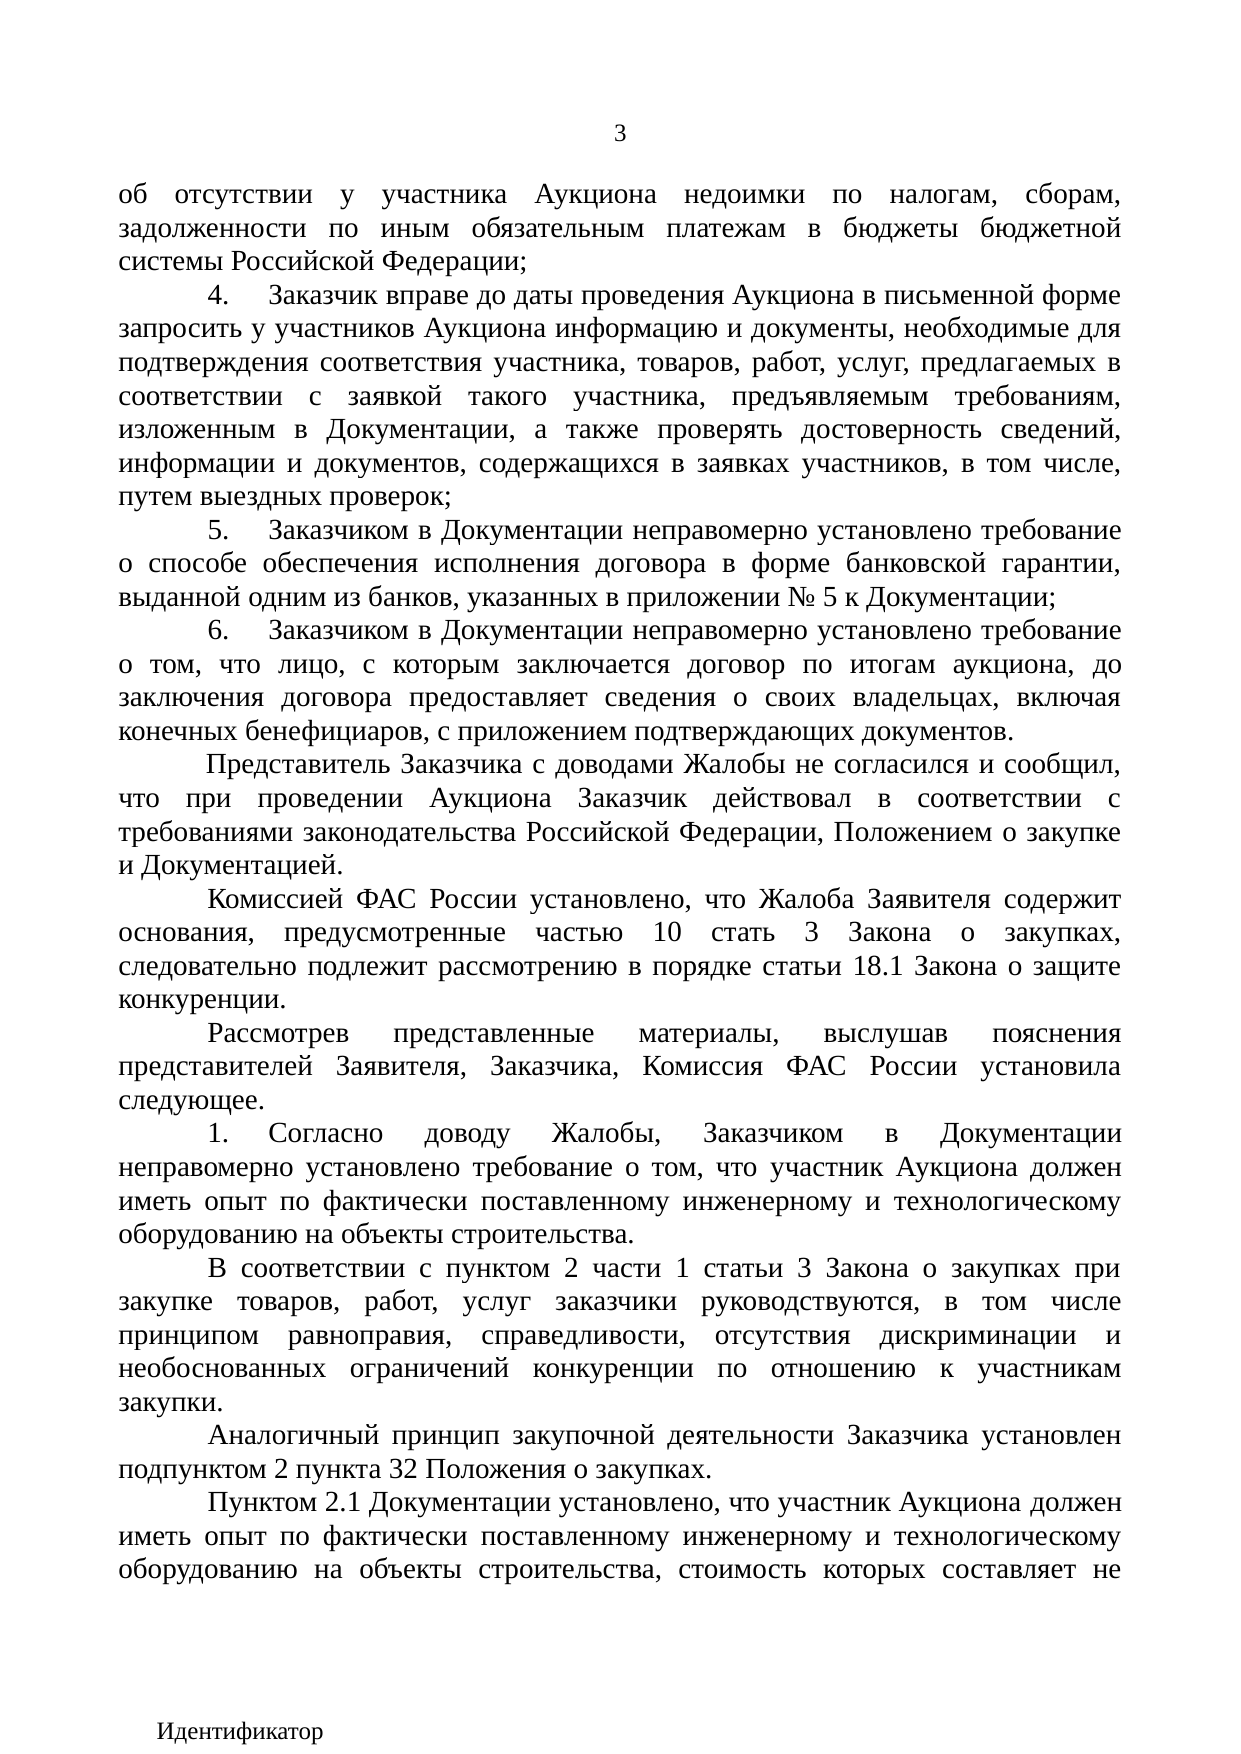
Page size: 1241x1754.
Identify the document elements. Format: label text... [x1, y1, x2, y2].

list Заказчиком в Документации неправомерно установлено требование о том, что лицо, с которым заключается договор по итогам аукциона, до заключения договора предоставляет сведения о своих владельцах, включая конечных бенефициаров, с приложением подтверждающих документов. [118, 612, 1122, 747]
text Комиссией ФАС России установлено, что Жалоба Заявителя содержит основания, предусмотренные частью 10 стать 3 Закона о закупках, следовательно подлежит рассмотрению в порядке статьи 18.1 Закона о защите конкуренции. [118, 881, 1122, 1015]
text В соответствии с пунктом 2 части 1 статьи 3 Закона о закупках при закупке товаров, работ, услуг заказчики руководствуются, в том числе принципом равноправия, справедливости, отсутствия дискриминации и необоснованных ограничений конкуренции по отношению к участникам закупки. [118, 1250, 1122, 1417]
text Представитель Заказчика с доводами Жалобы не согласился и сообщил, что при проведении Аукциона Заказчик действовал в соответствии с требованиями законодательства Российской Федерации, Положением о закупке и Документацией. [118, 747, 1122, 881]
text Рассмотрев представленные материалы, выслушав пояснения представителей Заявителя, Заказчика, Комиссия ФАС России установила следующее. [118, 1015, 1122, 1116]
text Аналогичный принцип закупочной деятельности Заказчика установлен подпунктом 2 пункта 32 Положения о закупках. [118, 1417, 1122, 1484]
list Заказчиком в Документации неправомерно установлено требование о способе обеспечения исполнения договора в форме банковской гарантии, выданной одним из банков, указанных в приложении № 5 к Документации; [118, 512, 1122, 612]
list Заказчик вправе до даты проведения Аукциона в письменной форме запросить у участников Аукциона информацию и документы, необходимые для подтверждения соответствия участника, товаров, работ, услуг, предлагаемых в соответствии с заявкой такого участника, предъявляемым требованиям, изложенным в Документации, а также проверять достоверность сведений, информации и документов, содержащихся в заявках участников, в том числе, путем выездных проверок; [118, 277, 1122, 512]
list Согласно доводу Жалобы, Заказчиком в Документации неправомерно установлено требование о том, что участник Аукциона должен иметь опыт по фактически поставленному инженерному и технологическому оборудованию на объекты строительства. [118, 1116, 1122, 1250]
text Пунктом 2.1 Документации установлено, что участник Аукциона должен иметь опыт по фактически поставленному инженерному и технологическому оборудованию на объекты строительства, стоимость которых составляет не [118, 1484, 1122, 1585]
list об отсутствии у участника Аукциона недоимки по налогам, сборам, задолженности по иным обязательным платежам в бюджеты бюджетной системы Российской Федерации; [118, 176, 1122, 277]
